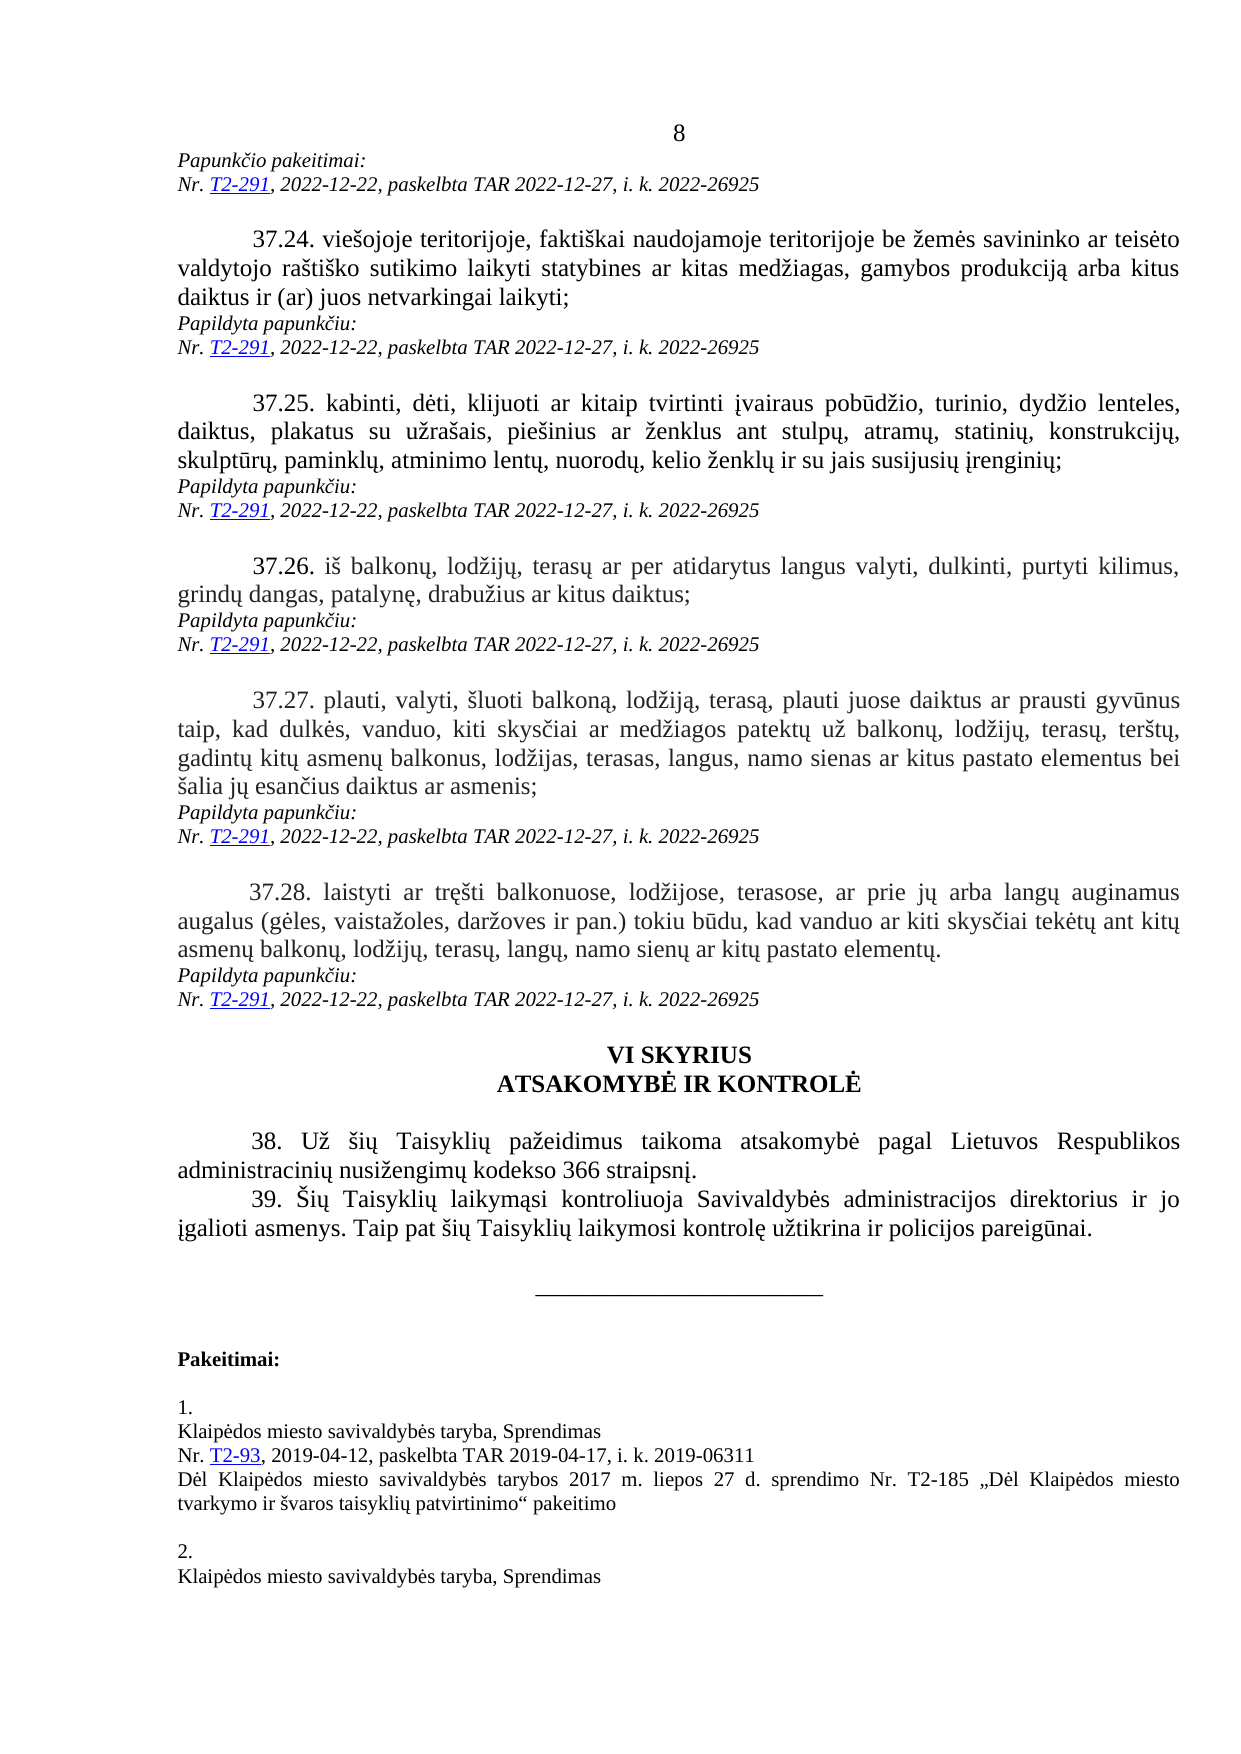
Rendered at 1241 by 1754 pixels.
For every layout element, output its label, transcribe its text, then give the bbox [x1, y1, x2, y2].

text VI SKYRIUS [177, 1040, 1181, 1069]
text 2. [177, 1539, 1181, 1563]
text Pakeitimai: [177, 1347, 1181, 1371]
text Nr. T2-291, 2022-12-22, paskelbta TAR 2022-12-27, i. k. 2022-26925 [177, 172, 1181, 196]
text 37.28. laistyti ar tręšti balkonuose, lodžijose, terasose, ar prie jų arba langų auginamus augalus (gėles, vaistažoles, daržoves ir pan.) tokiu būdu, kad vanduo ar kiti skysčiai tekėtų ant kitų asmenų balkonų, lodžijų, terasų, langų, namo sienų ar kitų pastato elementų. [177, 877, 1181, 963]
text Papildyta papunkčiu: [177, 608, 1181, 632]
text Klaipėdos miesto savivaldybės taryba, Sprendimas [177, 1563, 1181, 1588]
text Papildyta papunkčiu: [177, 963, 1181, 987]
text Dėl Klaipėdos miesto savivaldybės tarybos 2017 m. liepos 27 d. sprendimo Nr. T2-185 „Dėl Klaipėdos miesto tvarkymo ir švaros taisyklių patvirtinimo“ pakeitimo [177, 1467, 1181, 1515]
text Nr. T2-291, 2022-12-22, paskelbta TAR 2022-12-27, i. k. 2022-26925 [177, 498, 1181, 522]
text Nr. T2-291, 2022-12-22, paskelbta TAR 2022-12-27, i. k. 2022-26925 [177, 335, 1181, 359]
text 37.27. plauti, valyti, šluoti balkoną, lodžiją, terasą, plauti juose daiktus ar prausti gyvūnus taip, kad dulkės, vanduo, kiti skysčiai ar medžiagos patektų už balkonų, lodžijų, terasų, terštų, gadintų kitų asmenų balkonus, lodžijas, terasas, langus, namo sienas ar kitus pastato elementus bei šalia jų esančius daiktus ar asmenis; [177, 685, 1181, 800]
text 37.25. kabinti, dėti, klijuoti ar kitaip tvirtinti įvairaus pobūdžio, turinio, dydžio lenteles, daiktus, plakatus su užrašais, piešinius ar ženklus ant stulpų, atramų, statinių, konstrukcijų, skulptūrų, paminklų, atminimo lentų, nuorodų, kelio ženklų ir su jais susijusių įrenginių; [177, 388, 1181, 474]
text ATSAKOMYBĖ IR KONTROLĖ [177, 1069, 1181, 1098]
text Nr. T2-291, 2022-12-22, paskelbta TAR 2022-12-27, i. k. 2022-26925 [177, 824, 1181, 848]
text 37.24. viešojoje teritorijoje, faktiškai naudojamoje teritorijoje be žemės savininko ar teisėto valdytojo raštiško sutikimo laikyti statybines ar kitas medžiagas, gamybos produkciją arba kitus daiktus ir (ar) juos netvarkingai laikyti; [177, 224, 1181, 311]
text Papildyta papunkčiu: [177, 474, 1181, 498]
text 37.26. iš balkonų, lodžijų, terasų ar per atidarytus langus valyti, dulkinti, purtyti kilimus, grindų dangas, patalynę, drabužius ar kitus daiktus; [177, 551, 1181, 608]
text 38. Už šių Taisyklių pažeidimus taikoma atsakomybė pagal Lietuvos Respublikos administracinių nusižengimų kodekso 366 straipsnį. [177, 1126, 1181, 1184]
text 1. [177, 1395, 1181, 1419]
text Nr. T2-291, 2022-12-22, paskelbta TAR 2022-12-27, i. k. 2022-26925 [177, 632, 1181, 656]
text Papunkčio pakeitimai: [177, 148, 1181, 172]
text _______________________ [177, 1270, 1181, 1299]
text Papildyta papunkčiu: [177, 311, 1181, 335]
text Klaipėdos miesto savivaldybės taryba, Sprendimas [177, 1419, 1181, 1443]
text Papildyta papunkčiu: [177, 800, 1181, 824]
text Nr. T2-291, 2022-12-22, paskelbta TAR 2022-12-27, i. k. 2022-26925 [177, 987, 1181, 1011]
text Nr. T2-93, 2019-04-12, paskelbta TAR 2019-04-17, i. k. 2019-06311 [177, 1443, 1181, 1467]
text 39. Šių Taisyklių laikymąsi kontroliuoja Savivaldybės administracijos direktorius ir jo įgalioti asmenys. Taip pat šių Taisyklių laikymosi kontrolę užtikrina ir policijos pareigūnai. [177, 1184, 1181, 1241]
